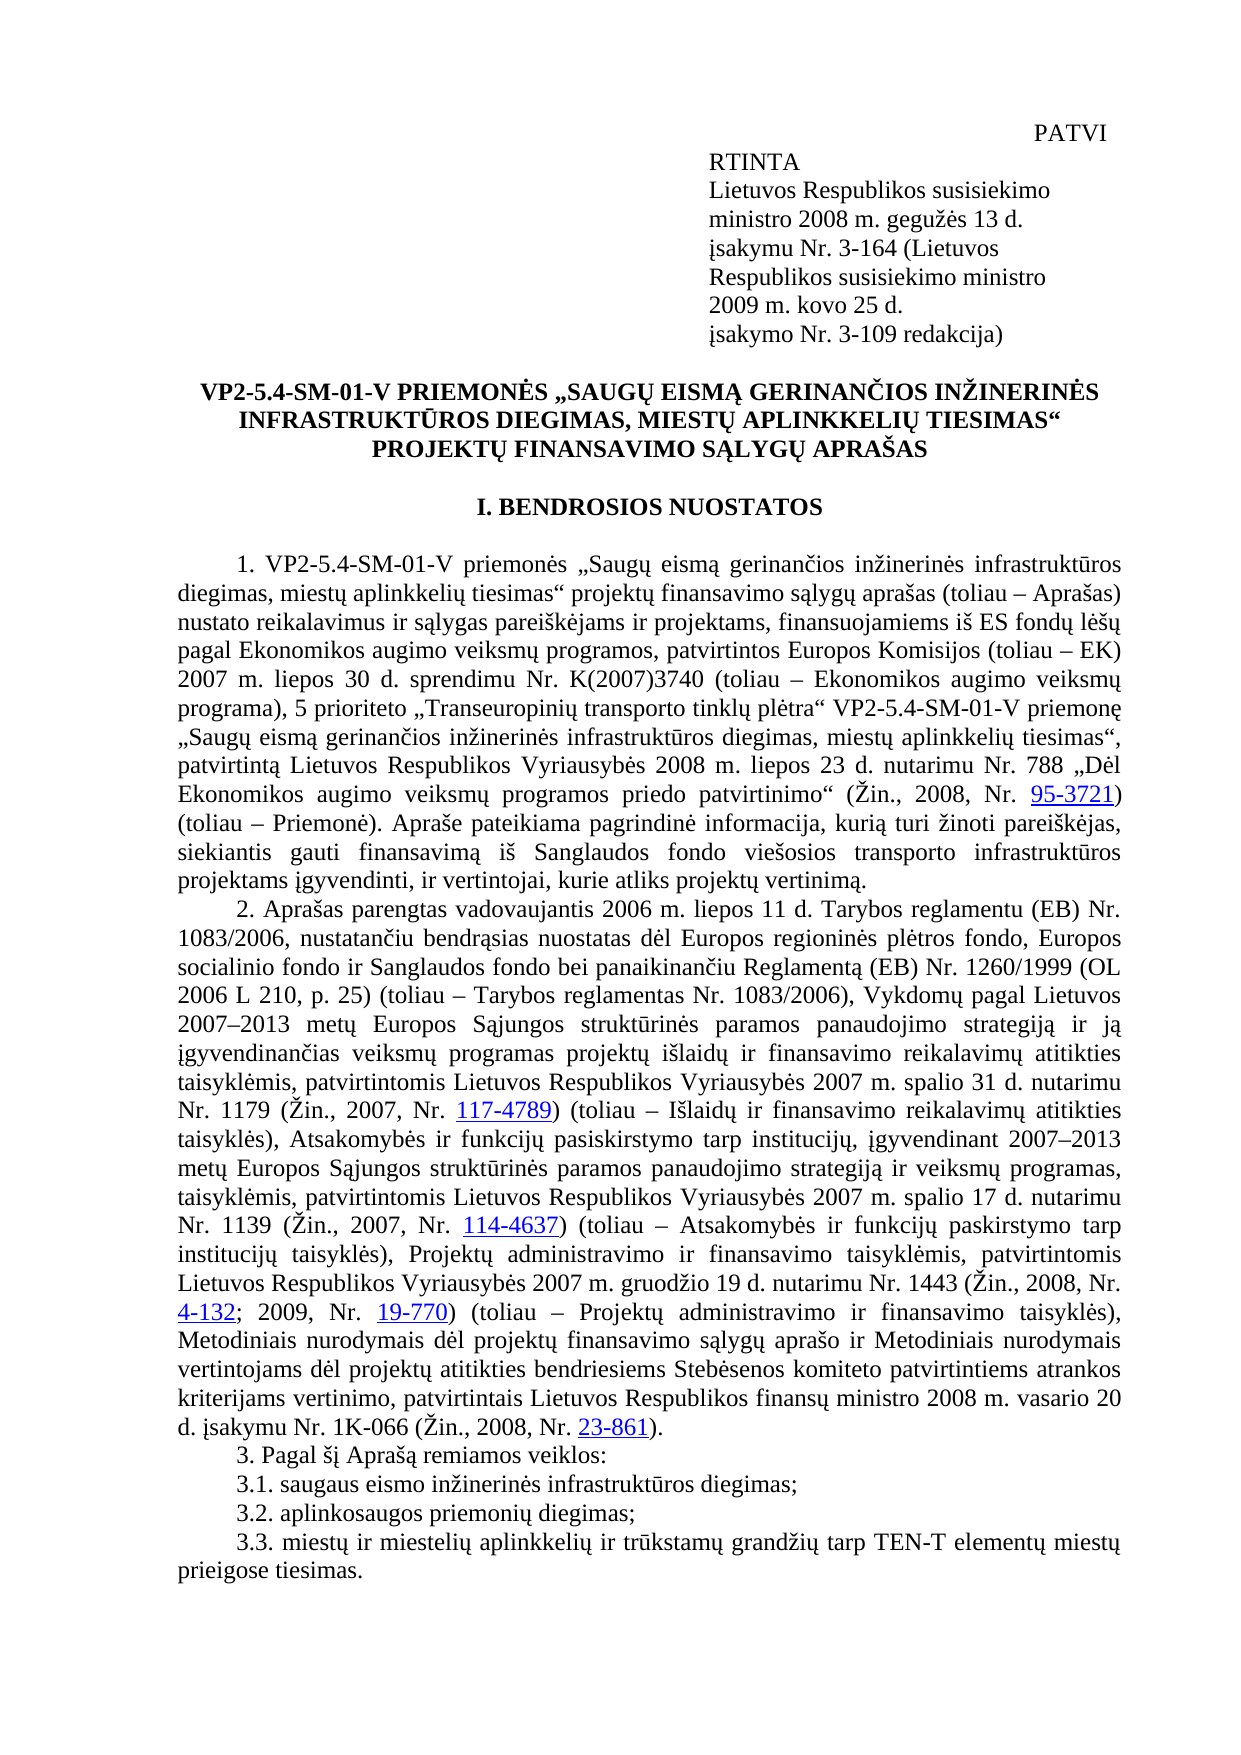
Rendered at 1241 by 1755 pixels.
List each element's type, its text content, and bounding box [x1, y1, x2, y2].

text 3.3. miestų ir miestelių aplinkkelių ir trūkstamų grandžių tarp TEN-T elementų miestų prieigose tiesimas. [177, 1527, 1122, 1584]
text įsakymu Nr. 3-164 (Lietuvos [177, 233, 1122, 262]
text I. BENDROSIOS NUOSTATOS [177, 492, 1122, 521]
text PATVIRTINTA [709, 118, 1122, 176]
text 3. Pagal šį Aprašą remiamos veiklos: [177, 1441, 1122, 1469]
text 1. VP2-5.4-SM-01-V priemonės „Saugų eismą gerinančios inžinerinės infrastruktūros diegimas, miestų aplinkkelių tiesimas“ projektų finansavimo sąlygų aprašas (toliau – Aprašas) nustato reikalavimus ir sąlygas pareiškėjams ir projektams, finansuojamiems iš ES fondų lėšų pagal Ekonomikos augimo veiksmų programos, patvirtintos Europos Komisijos (toliau – EK) 2007 m. liepos 30 d. sprendimu Nr. K(2007)3740 (toliau – Ekonomikos augimo veiksmų programa), 5 prioriteto „Transeuropinių transporto tinklų plėtra“ VP2-5.4-SM-01-V priemonę „Saugų eismą gerinančios inžinerinės infrastruktūros diegimas, miestų aplinkkelių tiesimas“, patvirtintą Lietuvos Respublikos Vyriausybės 2008 m. liepos 23 d. nutarimu Nr. 788 „Dėl Ekonomikos augimo veiksmų programos priedo patvirtinimo“ (Žin., 2008, Nr. 95-3721) (toliau – Priemonė). Apraše pateikiama pagrindinė informacija, kurią turi žinoti pareiškėjas, siekiantis gauti finansavimą iš Sanglaudos fondo viešosios transporto infrastruktūros projektams įgyvendinti, ir vertintojai, kurie atliks projektų vertinimą. [177, 549, 1122, 894]
text Respublikos susisiekimo ministro [177, 262, 1122, 291]
text 2009 m. kovo 25 d. [177, 291, 1122, 319]
text įsakymo Nr. 3-109 redakcija) [177, 319, 1122, 348]
text VP2-5.4-SM-01-V PRIEMONĖS „SAUGŲ EISMĄ GERINANČIOS INŽINERINĖS INFRASTRUKTŪROS DIEGIMAS, MIESTŲ APLINKKELIŲ TIESIMAS“ PROJEKTŲ FINANSAVIMO SĄLYGŲ APRAŠAS [177, 377, 1122, 463]
text 3.2. aplinkosaugos priemonių diegimas; [177, 1498, 1122, 1527]
text Lietuvos Respublikos susisiekimo [177, 176, 1122, 204]
text 2. Aprašas parengtas vadovaujantis 2006 m. liepos 11 d. Tarybos reglamentu (EB) Nr. 1083/2006, nustatančiu bendrąsias nuostatas dėl Europos regioninės plėtros fondo, Europos socialinio fondo ir Sanglaudos fondo bei panaikinančiu Reglamentą (EB) Nr. 1260/1999 (OL 2006 L 210, p. 25) (toliau – Tarybos reglamentas Nr. 1083/2006), Vykdomų pagal Lietuvos 2007–2013 metų Europos Sąjungos struktūrinės paramos panaudojimo strategiją ir ją įgyvendinančias veiksmų programas projektų išlaidų ir finansavimo reikalavimų atitikties taisyklėmis, patvirtintomis Lietuvos Respublikos Vyriausybės 2007 m. spalio 31 d. nutarimu Nr. 1179 (Žin., 2007, Nr. 117-4789) (toliau – Išlaidų ir finansavimo reikalavimų atitikties taisyklės), Atsakomybės ir funkcijų pasiskirstymo tarp institucijų, įgyvendinant 2007–2013 metų Europos Sąjungos struktūrinės paramos panaudojimo strategiją ir veiksmų programas, taisyklėmis, patvirtintomis Lietuvos Respublikos Vyriausybės 2007 m. spalio 17 d. nutarimu Nr. 1139 (Žin., 2007, Nr. 114-4637) (toliau – Atsakomybės ir funkcijų paskirstymo tarp institucijų taisyklės), Projektų administravimo ir finansavimo taisyklėmis, patvirtintomis Lietuvos Respublikos Vyriausybės 2007 m. gruodžio 19 d. nutarimu Nr. 1443 (Žin., 2008, Nr. 4-132; 2009, Nr. 19-770) (toliau – Projektų administravimo ir finansavimo taisyklės), Metodiniais nurodymais dėl projektų finansavimo sąlygų aprašo ir Metodiniais nurodymais vertintojams dėl projektų atitikties bendriesiems Stebėsenos komiteto patvirtintiems atrankos kriterijams vertinimo, patvirtintais Lietuvos Respublikos finansų ministro 2008 m. vasario 20 d. įsakymu Nr. 1K-066 (Žin., 2008, Nr. 23-861). [177, 894, 1122, 1441]
text ministro 2008 m. gegužės 13 d. [177, 204, 1122, 233]
text 3.1. saugaus eismo inžinerinės infrastruktūros diegimas; [177, 1469, 1122, 1498]
